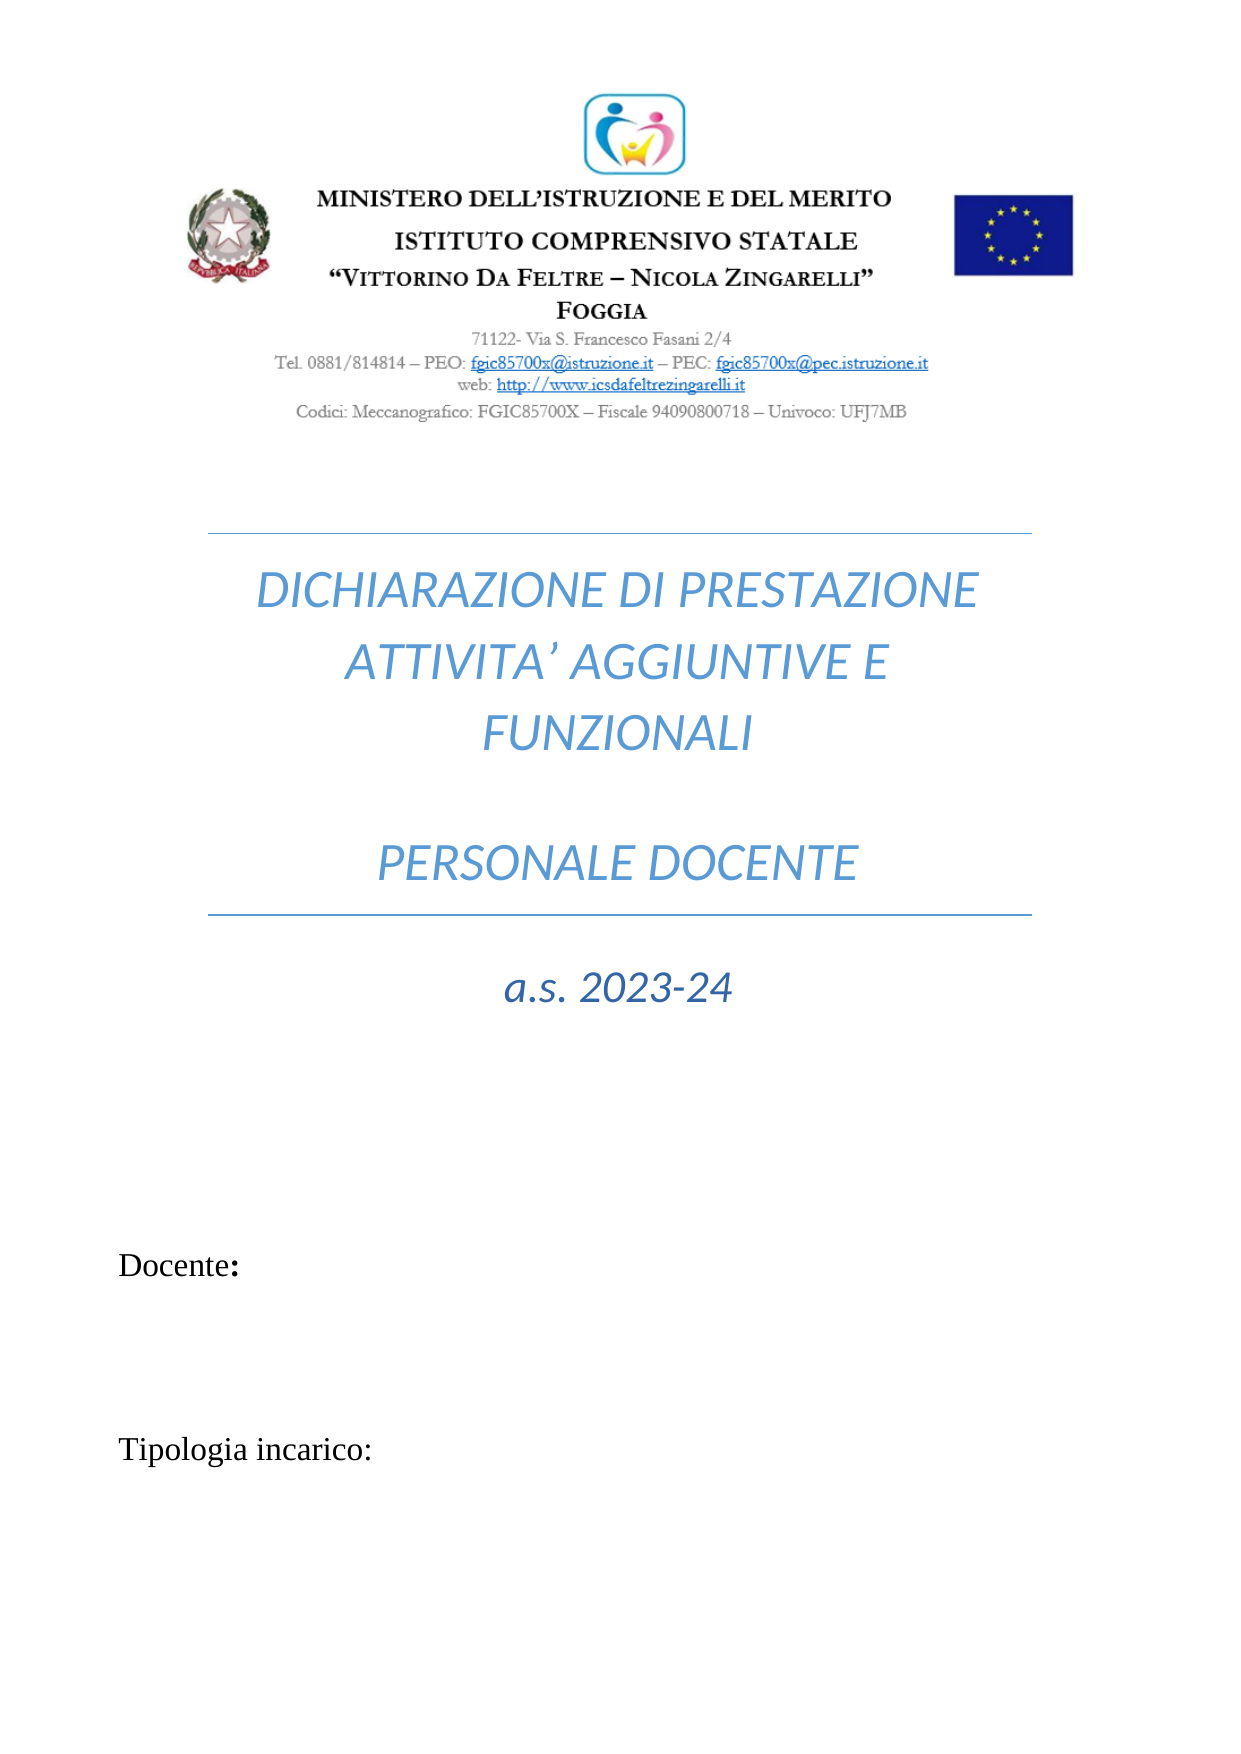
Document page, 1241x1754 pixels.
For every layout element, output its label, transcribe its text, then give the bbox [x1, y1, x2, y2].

text DICHIARAZIONE DI PRESTAZIONE ATTIVITA’ AGGIUNTIVE E FUNZIONALI [208, 534, 1032, 785]
text PERSONALE DOCENTE [208, 827, 1032, 914]
picture [118, 59, 1123, 447]
text a.s. 2023-24 [118, 958, 1122, 1014]
text Tipologia incarico: [118, 1429, 1122, 1467]
text Docente: [118, 1245, 1122, 1283]
